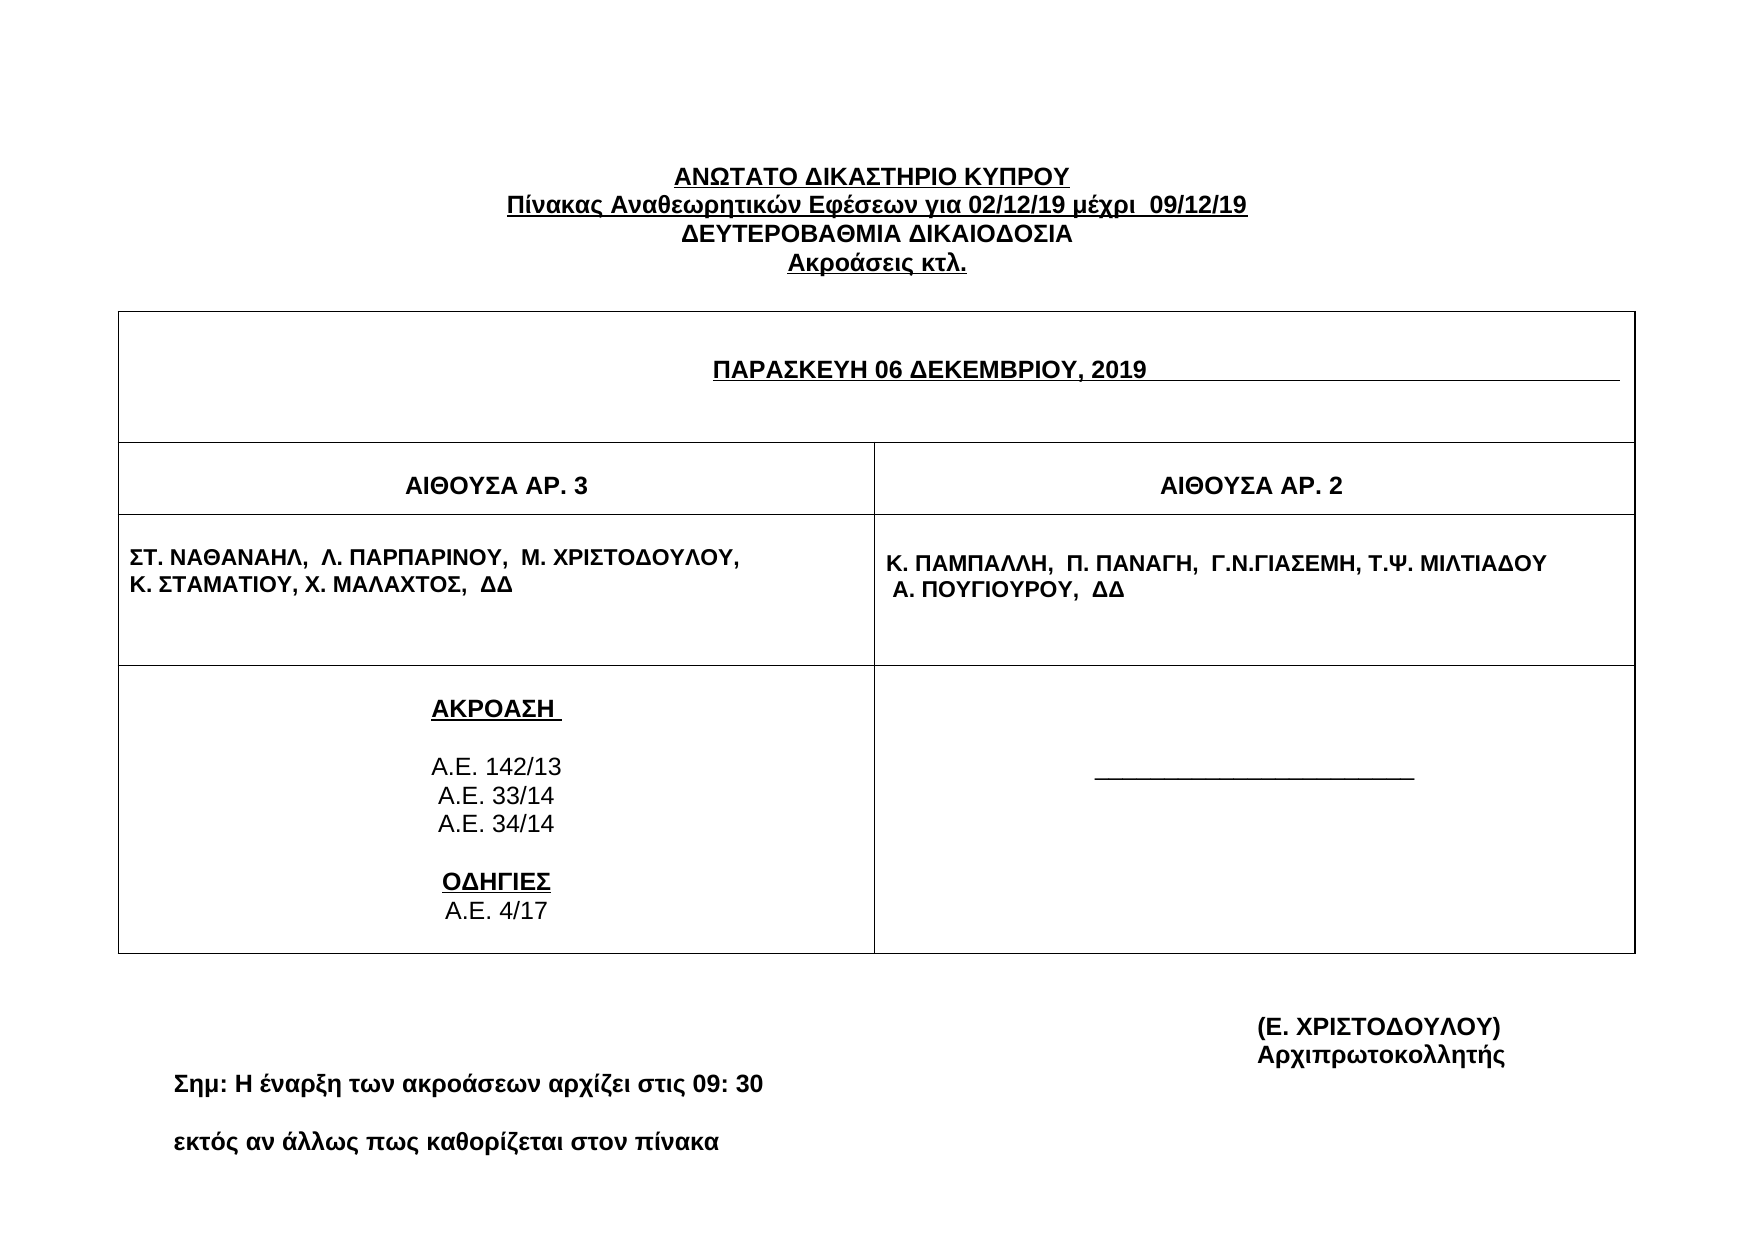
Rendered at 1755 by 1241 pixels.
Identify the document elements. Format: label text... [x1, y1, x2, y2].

text (Ε. ΧΡΙΣΤΟΔΟΥΛΟΥ) [118, 1012, 1636, 1041]
text Αρχιπρωτοκολλητής [118, 1041, 1636, 1069]
table_cell ΣΤ. ΝΑΘΑΝΑΗΛ, Λ. ΠΑΡΠΑΡΙΝΟΥ, Μ. ΧΡΙΣΤΟΔΟΥΛΟΥ, Κ. ΣΤΑΜΑΤΙΟΥ, Χ. ΜΑΛΑΧΤΟΣ, ΔΔ [119, 515, 874, 665]
subtitle Aκροάσεις κτλ. [118, 248, 1636, 277]
table_cell _______________________ [875, 666, 1634, 953]
table_cell ΑΙΘΟΥΣΑ ΑΡ. 3 [119, 443, 874, 514]
table_header ΠΑΡΑΣΚΕΥΗ 06 ΔΕΚΕΜΒΡΙΟΥ, 2019 [119, 312, 1634, 442]
text ΔΕΥΤΕΡΟΒΑΘΜΙΑ ΔΙΚΑΙΟΔΟΣΙΑ [118, 219, 1636, 248]
table_cell Κ. ΠΑΜΠΑΛΛΗ, Π. ΠΑΝΑΓΗ, Γ.Ν.ΓΙΑΣΕΜΗ, Τ.Ψ. ΜΙΛΤΙΑΔΟΥ Α. ΠΟΥΓΙΟΥΡΟΥ, ΔΔ [875, 515, 1634, 665]
text Σημ: Η έναρξη των ακροάσεων αρχίζει στις 09: 30 [118, 1069, 1636, 1098]
subtitle Πίνακας Αναθεωρητικών Εφέσεων για 02/12/19 μέχρι 09/12/19 [118, 190, 1636, 219]
table_cell ΑΚΡΟΑΣΗ Α.Ε. 142/13 Α.Ε. 33/14 Α.Ε. 34/14 ΟΔΗΓΙΕΣ Α.Ε. 4/17 [119, 666, 874, 953]
text ΑΝΩΤΑΤΟ ΔΙΚΑΣΤΗΡΙΟ ΚΥΠΡΟΥ [118, 162, 1636, 190]
text εκτός αν άλλως πως καθορίζεται στον πίνακα [118, 1127, 1636, 1156]
table_cell ΑΙΘΟΥΣΑ ΑΡ. 2 [875, 443, 1634, 514]
